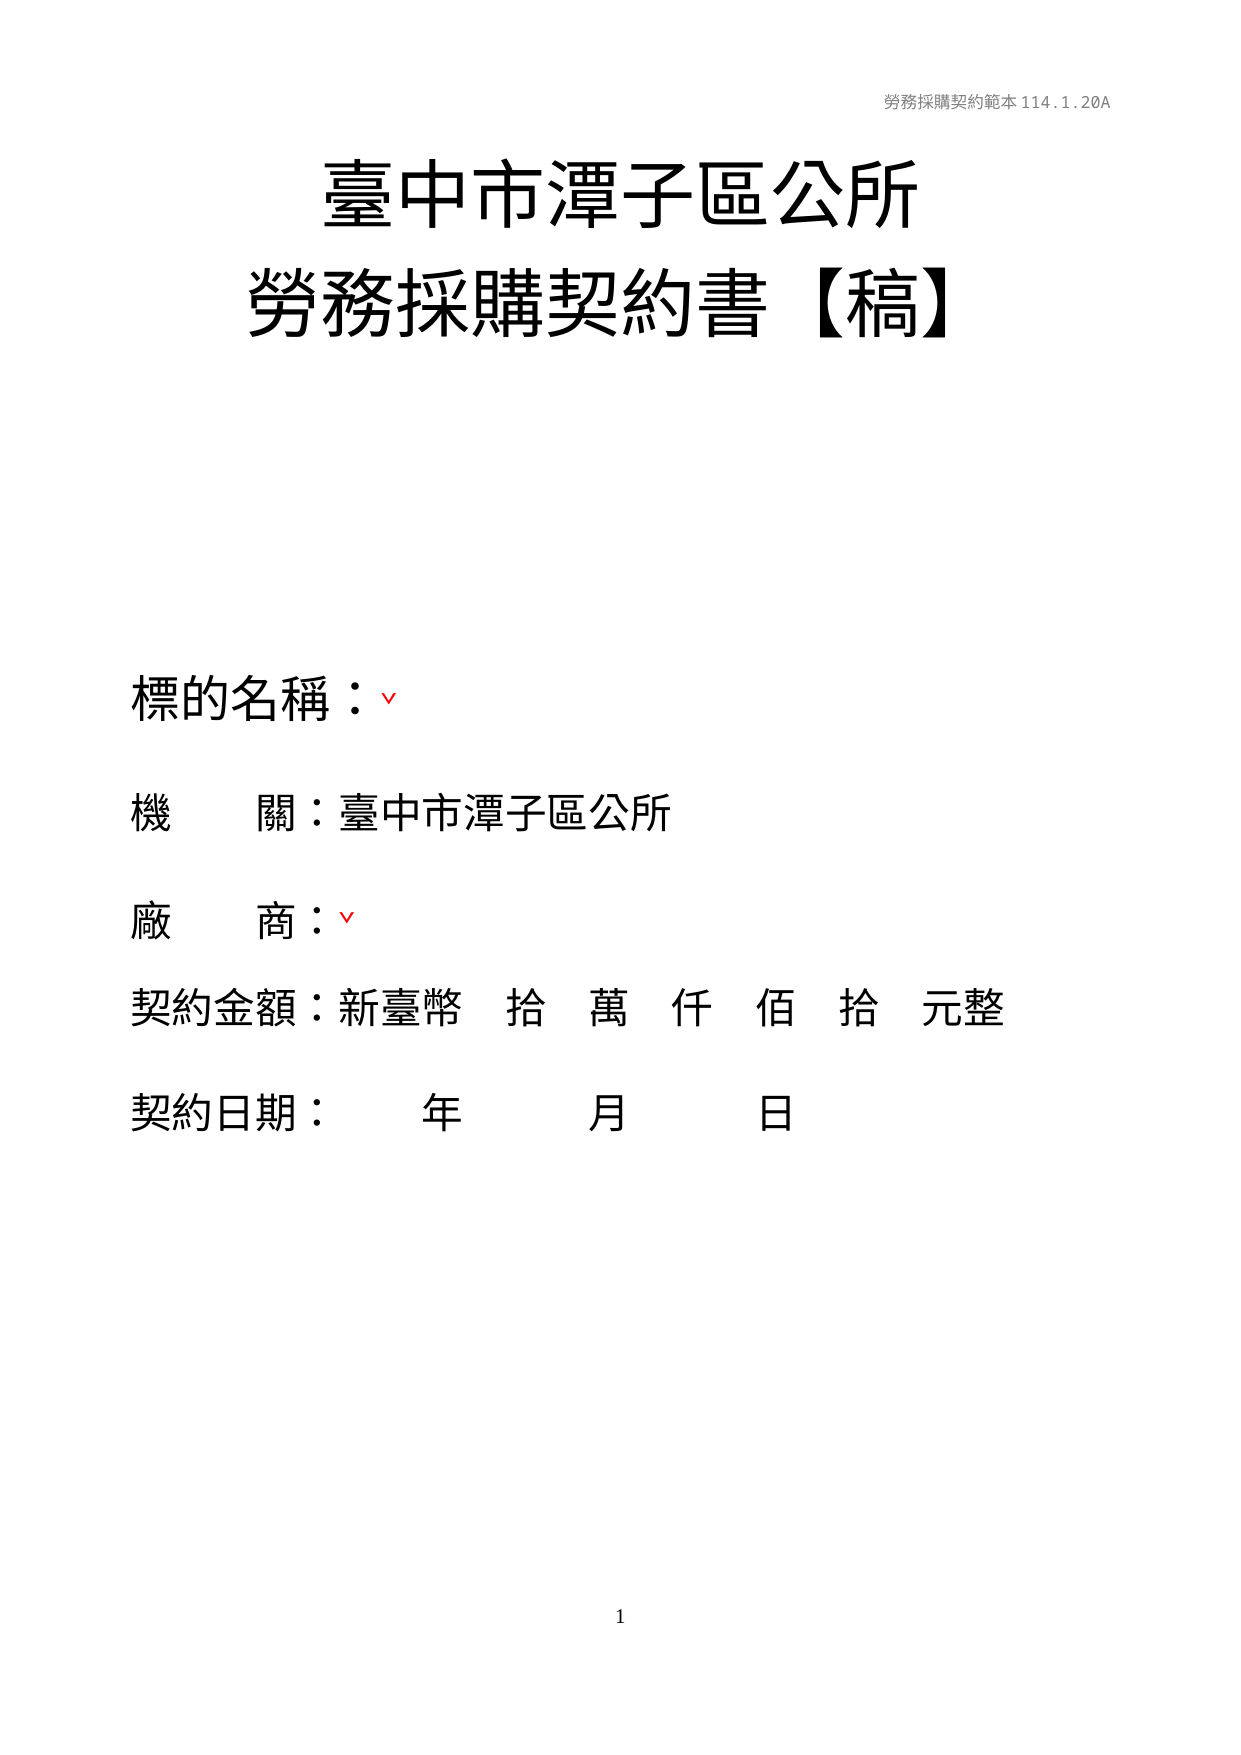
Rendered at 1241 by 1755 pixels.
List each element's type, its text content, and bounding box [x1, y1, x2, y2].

text 臺中市潭子區公所 [130, 136, 1110, 244]
text 勞務採購契約書【稿】 [130, 244, 1110, 353]
text 契約金額：新臺幣 拾 萬 仟 佰 拾 元整 [130, 990, 1110, 1032]
text 機 關：臺中市潭子區公所 [130, 780, 1110, 840]
text 契約日期： 年 月 日 [130, 1080, 1110, 1140]
text 廠 商：ˇ [130, 888, 1110, 948]
text 標的名稱：ˇ [130, 660, 1110, 732]
